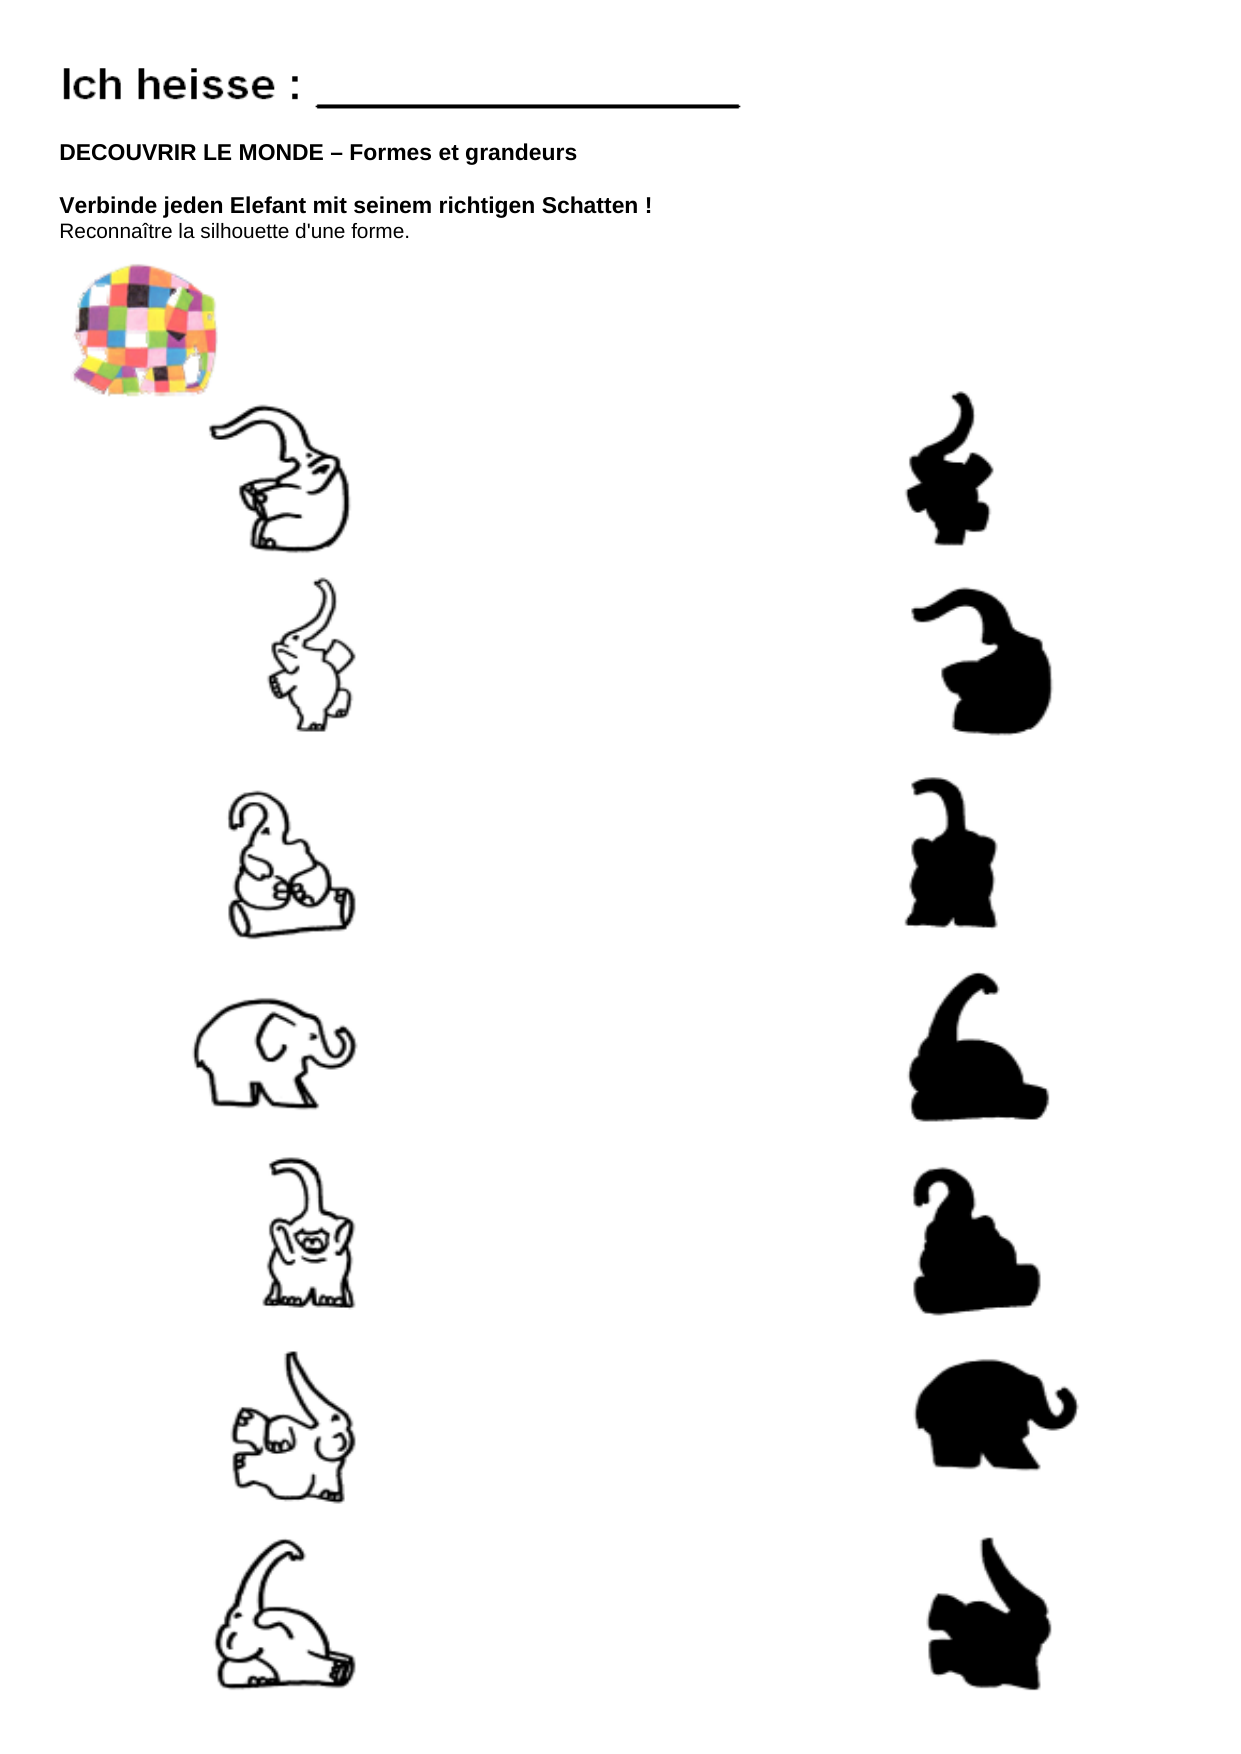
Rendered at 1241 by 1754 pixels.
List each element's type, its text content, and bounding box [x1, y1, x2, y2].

text DECOUVRIR LE MONDE – Formes et grandeurs [59, 139, 1181, 166]
text Reconnaître la silhouette d'une forme. [59, 218, 1181, 242]
text Verbinde jeden Elefant mit seinem richtigen Schatten ! [59, 192, 1181, 218]
